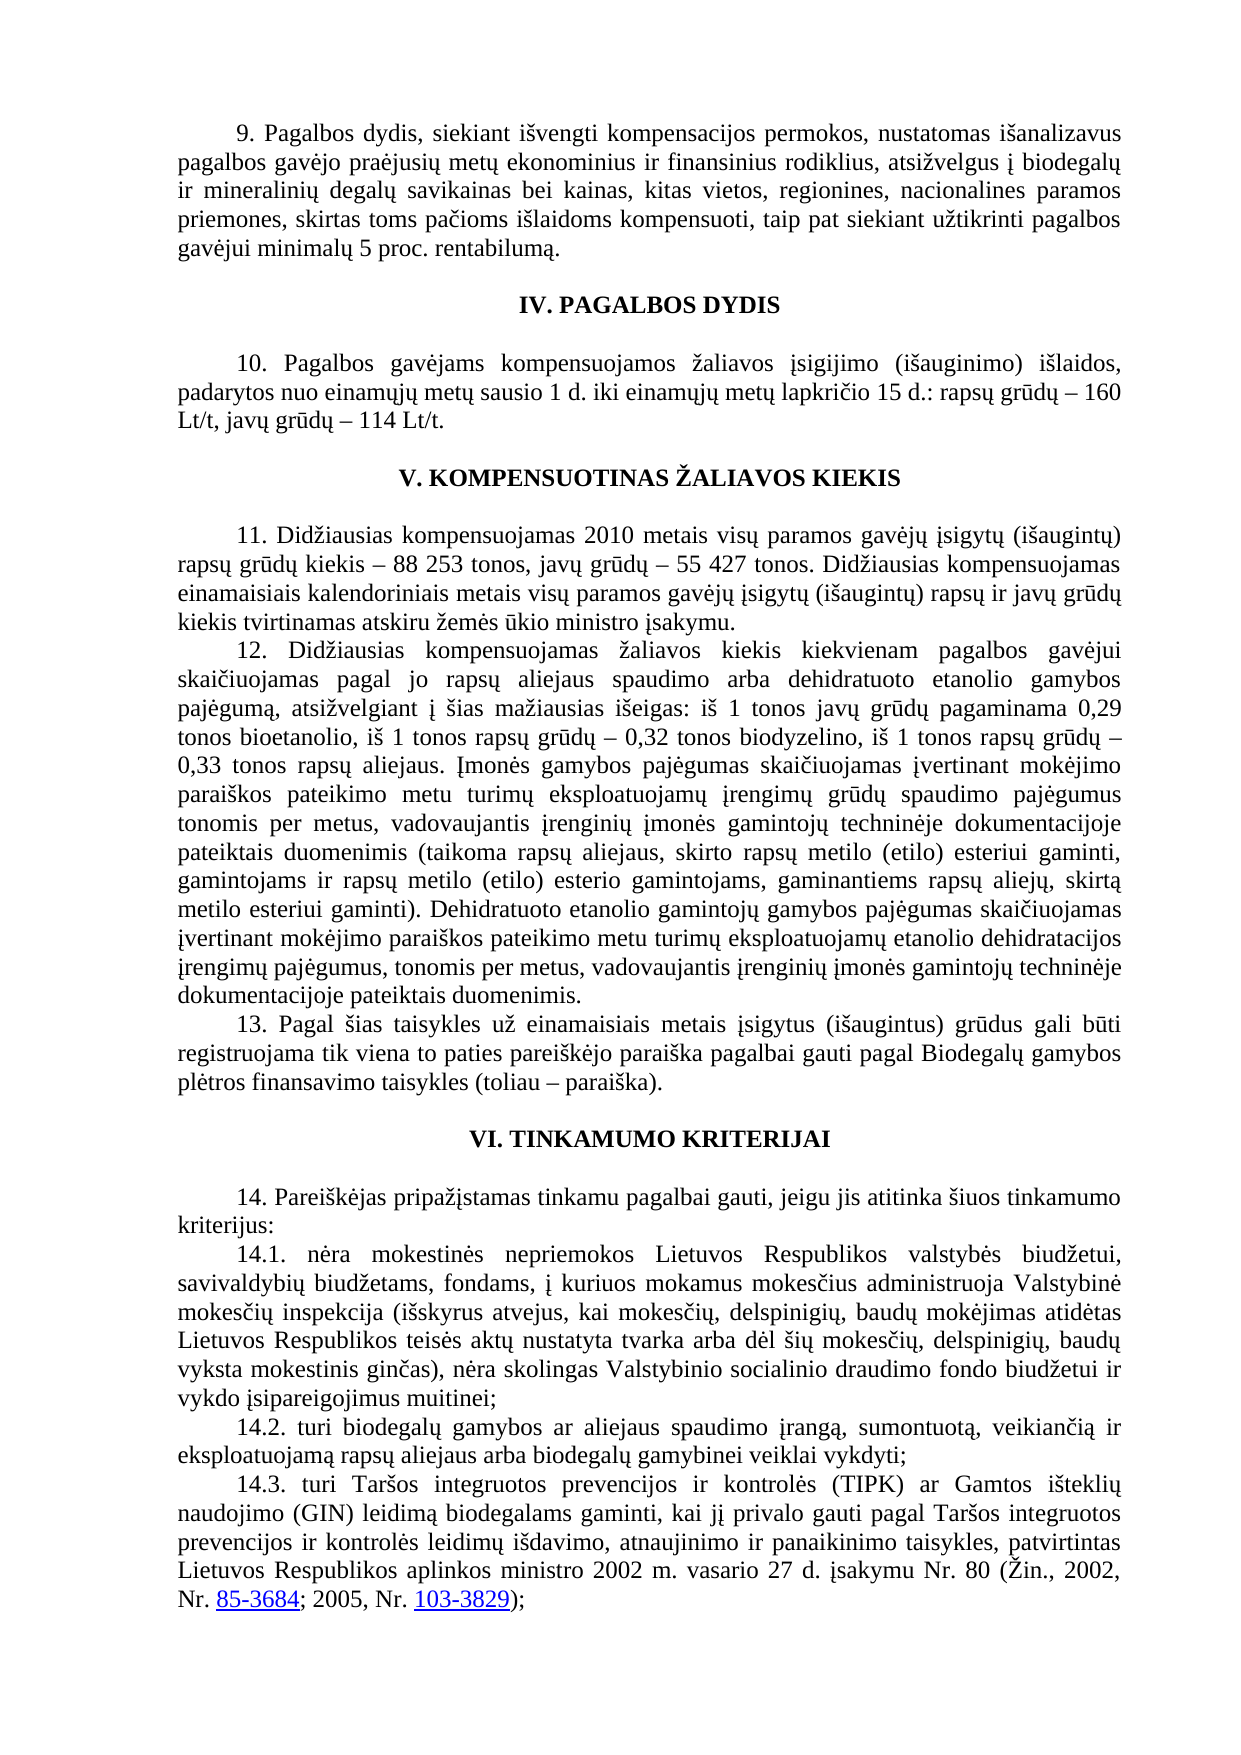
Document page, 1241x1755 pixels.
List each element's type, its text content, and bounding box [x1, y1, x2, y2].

text 14.2. turi biodegalų gamybos ar aliejaus spaudimo įrangą, sumontuotą, veikiančią ir eksploatuojamą rapsų aliejaus arba biodegalų gamybinei veiklai vykdyti; [177, 1412, 1122, 1469]
text 12. Didžiausias kompensuojamas žaliavos kiekis kiekvienam pagalbos gavėjui skaičiuojamas pagal jo rapsų aliejaus spaudimo arba dehidratuoto etanolio gamybos pajėgumą, atsižvelgiant į šias mažiausias išeigas: iš 1 tonos javų grūdų pagaminama 0,29 tonos bioetanolio, iš 1 tonos rapsų grūdų – 0,32 tonos biodyzelino, iš 1 tonos rapsų grūdų – 0,33 tonos rapsų aliejaus. Įmonės gamybos pajėgumas skaičiuojamas įvertinant mokėjimo paraiškos pateikimo metu turimų eksploatuojamų įrengimų grūdų spaudimo pajėgumus tonomis per metus, vadovaujantis įrenginių įmonės gamintojų techninėje dokumentacijoje pateiktais duomenimis (taikoma rapsų aliejaus, skirto rapsų metilo (etilo) esteriui gaminti, gamintojams ir rapsų metilo (etilo) esterio gamintojams, gaminantiems rapsų aliejų, skirtą metilo esteriui gaminti). Dehidratuoto etanolio gamintojų gamybos pajėgumas skaičiuojamas įvertinant mokėjimo paraiškos pateikimo metu turimų eksploatuojamų etanolio dehidratacijos įrengimų pajėgumus, tonomis per metus, vadovaujantis įrenginių įmonės gamintojų techninėje dokumentacijoje pateiktais duomenimis. [177, 636, 1122, 1009]
text 14.3. turi Taršos integruotos prevencijos ir kontrolės (TIPK) ar Gamtos išteklių naudojimo (GIN) leidimą biodegalams gaminti, kai jį privalo gauti pagal Taršos integruotos prevencijos ir kontrolės leidimų išdavimo, atnaujinimo ir panaikinimo taisykles, patvirtintas Lietuvos Respublikos aplinkos ministro 2002 m. vasario 27 d. įsakymu Nr. 80 (Žin., 2002, Nr. 85-3684; 2005, Nr. 103-3829); [177, 1469, 1122, 1613]
text 11. Didžiausias kompensuojamas 2010 metais visų paramos gavėjų įsigytų (išaugintų) rapsų grūdų kiekis – 88 253 tonos, javų grūdų – 55 427 tonos. Didžiausias kompensuojamas einamaisiais kalendoriniais metais visų paramos gavėjų įsigytų (išaugintų) rapsų ir javų grūdų kiekis tvirtinamas atskiru žemės ūkio ministro įsakymu. [177, 521, 1122, 636]
text 13. Pagal šias taisykles už einamaisiais metais įsigytus (išaugintus) grūdus gali būti registruojama tik viena to paties pareiškėjo paraiška pagalbai gauti pagal Biodegalų gamybos plėtros finansavimo taisykles (toliau – paraiška). [177, 1009, 1122, 1096]
text 10. Pagalbos gavėjams kompensuojamos žaliavos įsigijimo (išauginimo) išlaidos, padarytos nuo einamųjų metų sausio 1 d. iki einamųjų metų lapkričio 15 d.: rapsų grūdų – 160 Lt/t, javų grūdų – 114 Lt/t. [177, 348, 1122, 434]
text 9. Pagalbos dydis, siekiant išvengti kompensacijos permokos, nustatomas išanalizavus pagalbos gavėjo praėjusių metų ekonominius ir finansinius rodiklius, atsižvelgus į biodegalų ir mineralinių degalų savikainas bei kainas, kitas vietos, regionines, nacionalines paramos priemones, skirtas toms pačioms išlaidoms kompensuoti, taip pat siekiant užtikrinti pagalbos gavėjui minimalų 5 proc. rentabilumą. [177, 118, 1122, 262]
text 14.1. nėra mokestinės nepriemokos Lietuvos Respublikos valstybės biudžetui, savivaldybių biudžetams, fondams, į kuriuos mokamus mokesčius administruoja Valstybinė mokesčių inspekcija (išskyrus atvejus, kai mokesčių, delspinigių, baudų mokėjimas atidėtas Lietuvos Respublikos teisės aktų nustatyta tvarka arba dėl šių mokesčių, delspinigių, baudų vyksta mokestinis ginčas), nėra skolingas Valstybinio socialinio draudimo fondo biudžetui ir vykdo įsipareigojimus muitinei; [177, 1239, 1122, 1412]
text V. KOMPENSUOTINAS ŽALIAVOS KIEKIS [177, 463, 1122, 492]
text VI. Tinkamumo kriterijai [177, 1124, 1122, 1153]
text IV. PAGALBOS DYDIS [177, 291, 1122, 319]
text 14. Pareiškėjas pripažįstamas tinkamu pagalbai gauti, jeigu jis atitinka šiuos tinkamumo kriterijus: [177, 1182, 1122, 1239]
